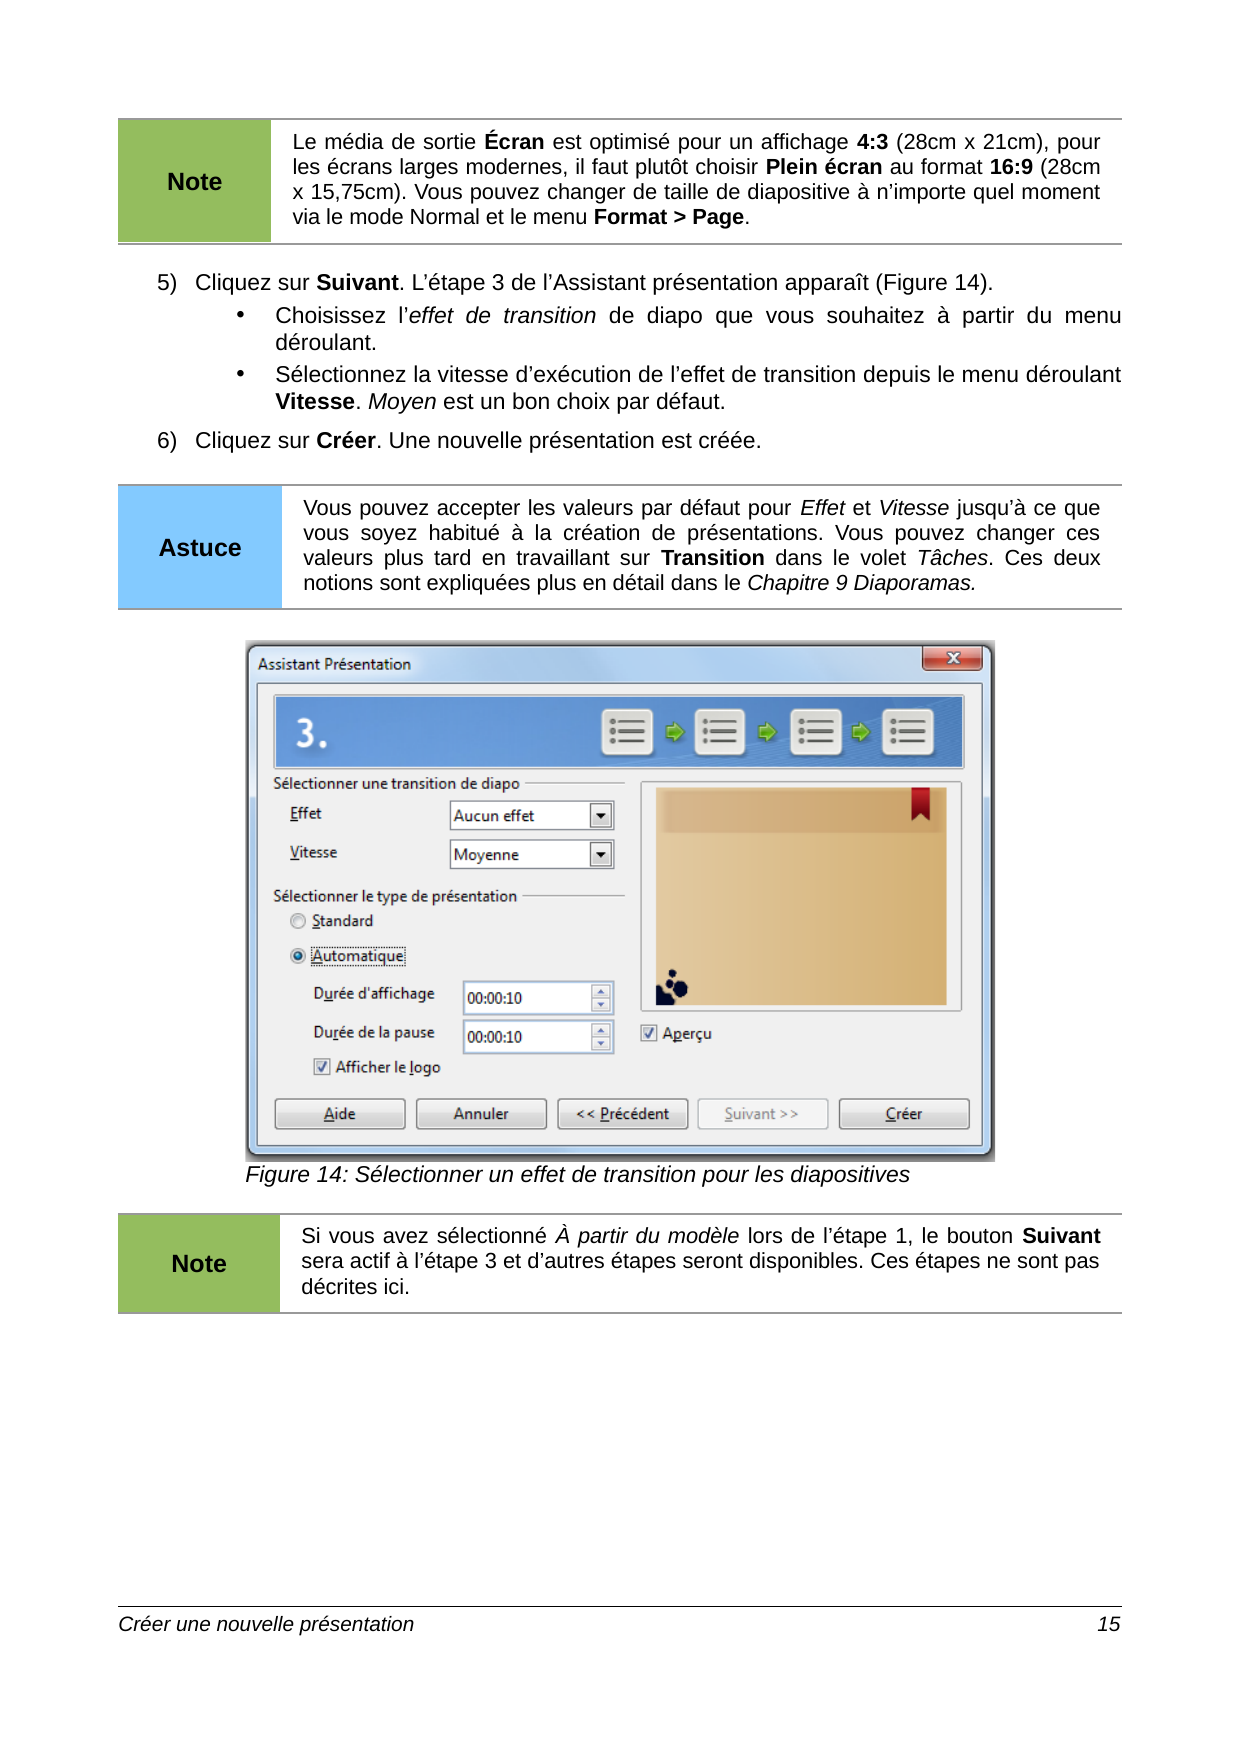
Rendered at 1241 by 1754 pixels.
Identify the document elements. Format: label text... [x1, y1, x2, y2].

table_header Note [118, 120, 271, 242]
table_header Note [118, 1215, 280, 1312]
list Cliquez sur Créer. Une nouvelle présentation est créée. [177, 427, 1122, 453]
table_header Astuce [118, 486, 282, 608]
table_header Si vous avez sélectionné À partir du modèle lors de l’étape 1, le bouton Suivant sera actif à l’étape 3 et d’autres étapes seront disponibles. Ces étapes ne sont pas décrites ici. [280, 1215, 1122, 1312]
list Sélectionnez la vitesse d’exécution de l’effet de transition depuis le menu déroulant Vitesse. Moyen est un bon choix par défaut. [236, 361, 1122, 415]
list Choisissez l’effet de transition de diapo que vous souhaitez à partir du menu déroulant. [236, 302, 1122, 355]
table_header Vous pouvez accepter les valeurs par défaut pour Effet et Vitesse jusqu’à ce que vous soyez habitué à la création de présentations. Vous pouvez changer ces valeurs plus tard en travaillant sur Transition dans le volet Tâches. Ces deux notions sont expliquées plus en détail dans le Chapitre 9 Diaporamas. [282, 486, 1122, 608]
list Cliquez sur Suivant. L’étape 3 de l’Assistant présentation apparaît (Figure 14). [177, 269, 1122, 296]
table_header Le média de sortie Écran est optimisé pour un affichage 4:3 (28cm x 21cm), pour les écrans larges modernes, il faut plutôt choisir Plein écran au format 16:9 (28cm x 15,75cm). Vous pouvez changer de taille de diapositive à n’importe quel moment via le mode Normal et le menu Format > Page. [271, 120, 1122, 242]
text Figure 14: Sélectionner un effet de transition pour les diapositives [245, 1162, 995, 1188]
picture [245, 640, 996, 1162]
